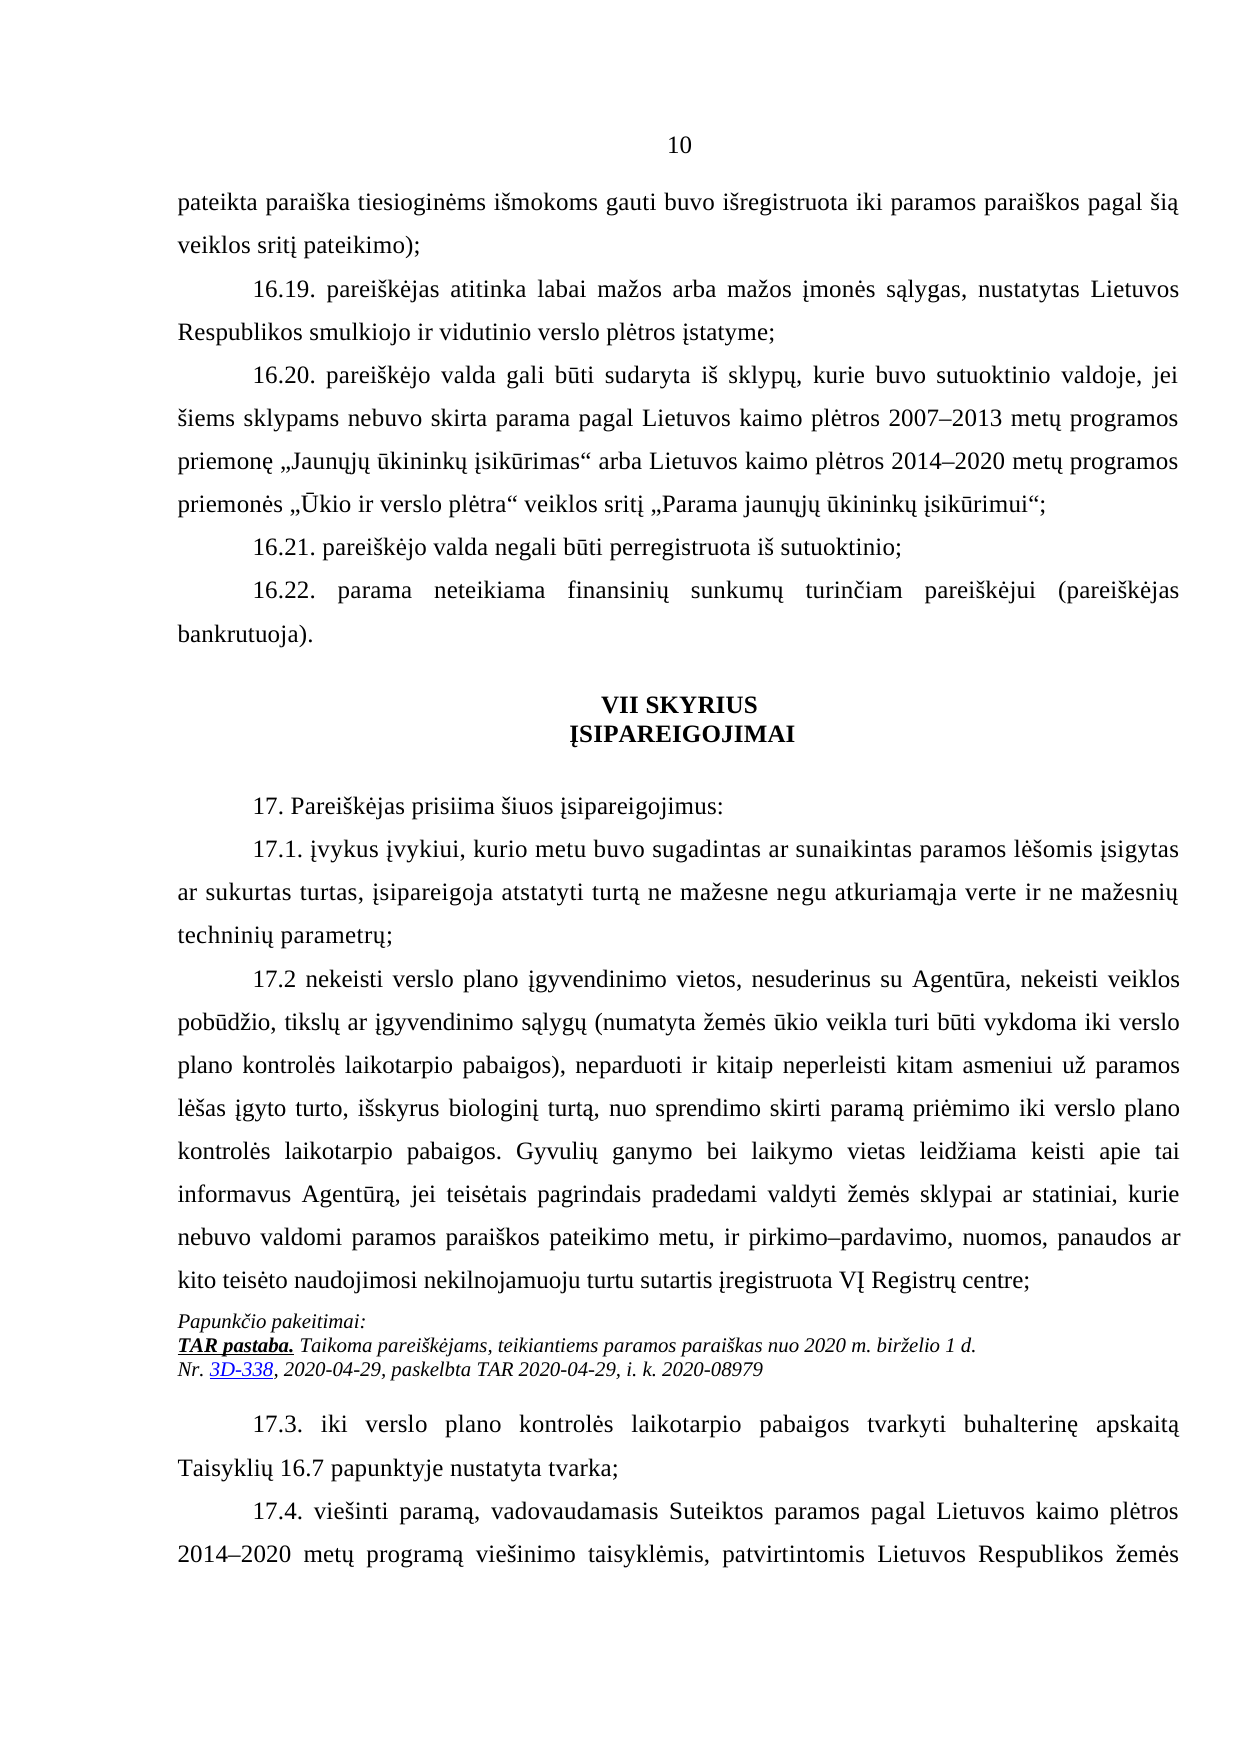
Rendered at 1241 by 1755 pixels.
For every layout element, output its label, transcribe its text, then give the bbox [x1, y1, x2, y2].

text 17. Pareiškėjas prisiima šiuos įsipareigojimus: [177, 791, 1181, 820]
text 17.1. įvykus įvykiui, kurio metu buvo sugadintas ar sunaikintas paramos lėšomis įsigytas ar sukurtas turtas, įsipareigoja atstatyti turtą ne mažesne negu atkuriamąja verte ir ne mažesnių techninių parametrų; [177, 834, 1181, 949]
text 17.3. iki verslo plano kontrolės laikotarpio pabaigos tvarkyti buhalterinę apskaitą Taisyklių 16.7 papunktyje nustatyta tvarka; [177, 1409, 1181, 1481]
text 16.21. pareiškėjo valda negali būti perregistruota iš sutuoktinio; [177, 532, 1181, 561]
text 16.19. pareiškėjas atitinka labai mažos arba mažos įmonės sąlygas, nustatytas Lietuvos Respublikos smulkiojo ir vidutinio verslo plėtros įstatyme; [177, 274, 1181, 346]
text VII SKYRIUS [177, 691, 1181, 719]
text 16.20. pareiškėjo valda gali būti sudaryta iš sklypų, kurie buvo sutuoktinio valdoje, jei šiems sklypams nebuvo skirta parama pagal Lietuvos kaimo plėtros 2007–2013 metų programos priemonę „Jaunųjų ūkininkų įsikūrimas“ arba Lietuvos kaimo plėtros 2014–2020 metų programos priemonės „Ūkio ir verslo plėtra“ veiklos sritį „Parama jaunųjų ūkininkų įsikūrimui“; [177, 360, 1181, 518]
text 17.2 nekeisti verslo plano įgyvendinimo vietos, nesuderinus su Agentūra, nekeisti veiklos pobūdžio, tikslų ar įgyvendinimo sąlygų (numatyta žemės ūkio veikla turi būti vykdoma iki verslo plano kontrolės laikotarpio pabaigos), neparduoti ir kitaip neperleisti kitam asmeniui už paramos lėšas įgyto turto, išskyrus biologinį turtą, nuo sprendimo skirti paramą priėmimo iki verslo plano kontrolės laikotarpio pabaigos. Gyvulių ganymo bei laikymo vietas leidžiama keisti apie tai informavus Agentūrą, jei teisėtais pagrindais pradedami valdyti žemės sklypai ar statiniai, kurie nebuvo valdomi paramos paraiškos pateikimo metu, ir pirkimo–pardavimo, nuomos, panaudos ar kito teisėto naudojimosi nekilnojamuoju turtu sutartis įregistruota VĮ Registrų centre; [177, 964, 1181, 1294]
text pateikta paraiška tiesioginėms išmokoms gauti buvo išregistruota iki paramos paraiškos pagal šią veiklos sritį pateikimo); [177, 187, 1181, 259]
text Nr. 3D-338, 2020-04-29, paskelbta TAR 2020-04-29, i. k. 2020-08979 [177, 1357, 1181, 1381]
text TAR pastaba. Taikoma pareiškėjams, teikiantiems paramos paraiškas nuo 2020 m. birželio 1 d. [177, 1333, 1181, 1357]
text 16.22. parama neteikiama finansinių sunkumų turinčiam pareiškėjui (pareiškėjas bankrutuoja). [177, 576, 1181, 647]
text 17.4. viešinti paramą, vadovaudamasis Suteiktos paramos pagal Lietuvos kaimo plėtros 2014–2020 metų programą viešinimo taisyklėmis, patvirtintomis Lietuvos Respublikos žemės [177, 1496, 1181, 1568]
text ĮSIPAREIGOJIMAI [177, 719, 1181, 748]
text Papunkčio pakeitimai: [177, 1309, 1181, 1333]
